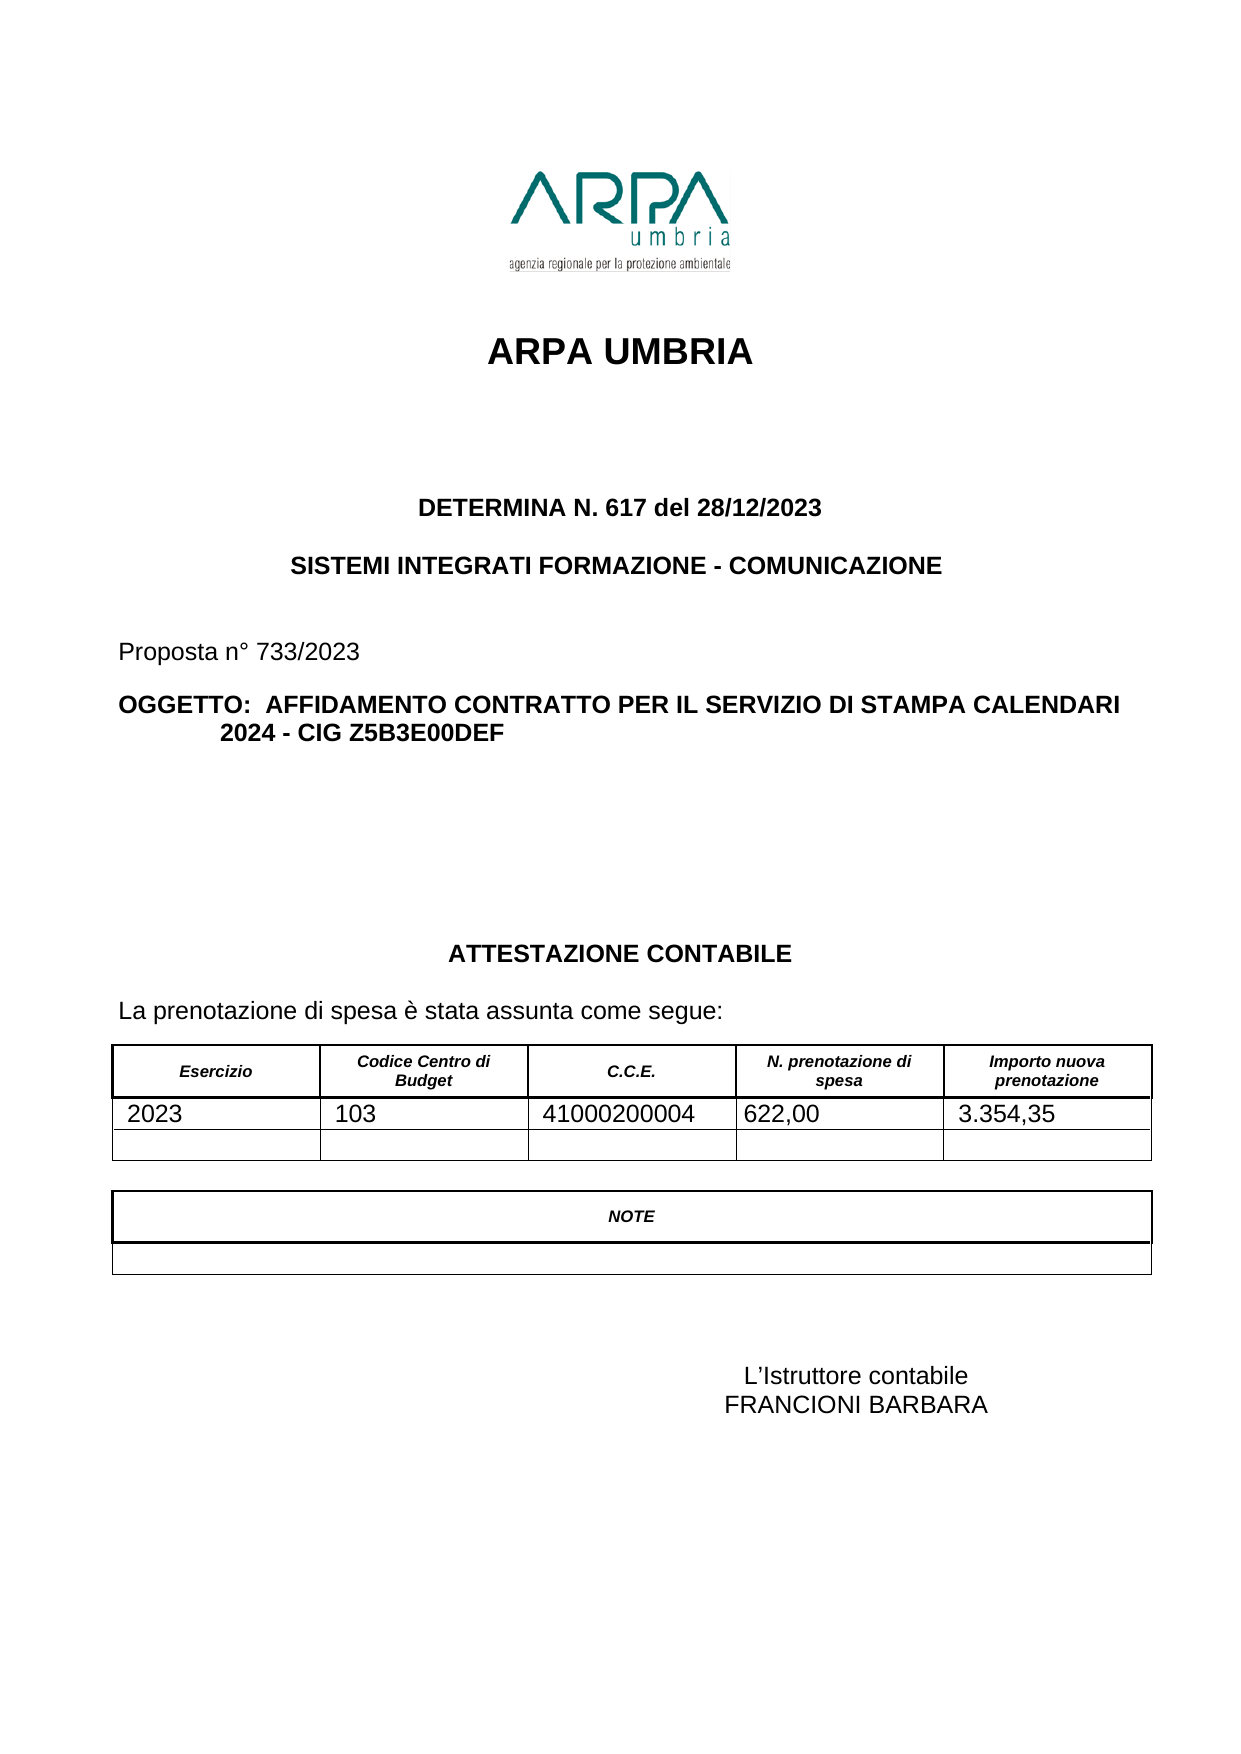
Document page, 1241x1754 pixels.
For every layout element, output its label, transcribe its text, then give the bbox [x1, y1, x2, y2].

table_header C.C.E. [529, 1046, 735, 1096]
table_cell 2023 [113, 1099, 320, 1129]
text DETERMINA N. 617 del 28/12/2023 [118, 493, 1122, 522]
table_cell 622,00 [737, 1099, 943, 1129]
table_header NOTE [114, 1192, 1151, 1241]
text FRANCIONI BARBARA [590, 1390, 1122, 1419]
table_cell [113, 1129, 320, 1160]
text Proposta n° 733/2023 [118, 637, 1122, 666]
picture [509, 171, 731, 272]
table_header N. prenotazione di spesa [737, 1046, 943, 1096]
table_header Esercizio [114, 1046, 319, 1096]
text La prenotazione di spesa è stata assunta come segue: [118, 996, 1122, 1025]
text L’Istruttore contabile [590, 1361, 1122, 1390]
table_header Importo nuova prenotazione [945, 1046, 1151, 1096]
table_cell [944, 1129, 1151, 1160]
text ATTESTAZIONE CONTABILE [118, 939, 1122, 968]
table_cell [529, 1130, 736, 1160]
table_cell [737, 1130, 943, 1160]
text SISTEMI INTEGRATI FORMAZIONE - COMUNICAZIONE [118, 551, 1122, 579]
table_cell [113, 1241, 1151, 1274]
table_header Codice Centro di Budget [321, 1046, 527, 1096]
table_cell 3.354,35 [944, 1096, 1151, 1129]
text OGGETTO: AFFIDAMENTO CONTRATTO PER IL SERVIZIO DI STAMPA CALENDARI 2024 - CIG Z5B3E00DEF [118, 690, 1122, 747]
table_cell [321, 1130, 528, 1160]
table_cell 41000200004 [529, 1099, 736, 1129]
table_cell 103 [321, 1099, 528, 1129]
